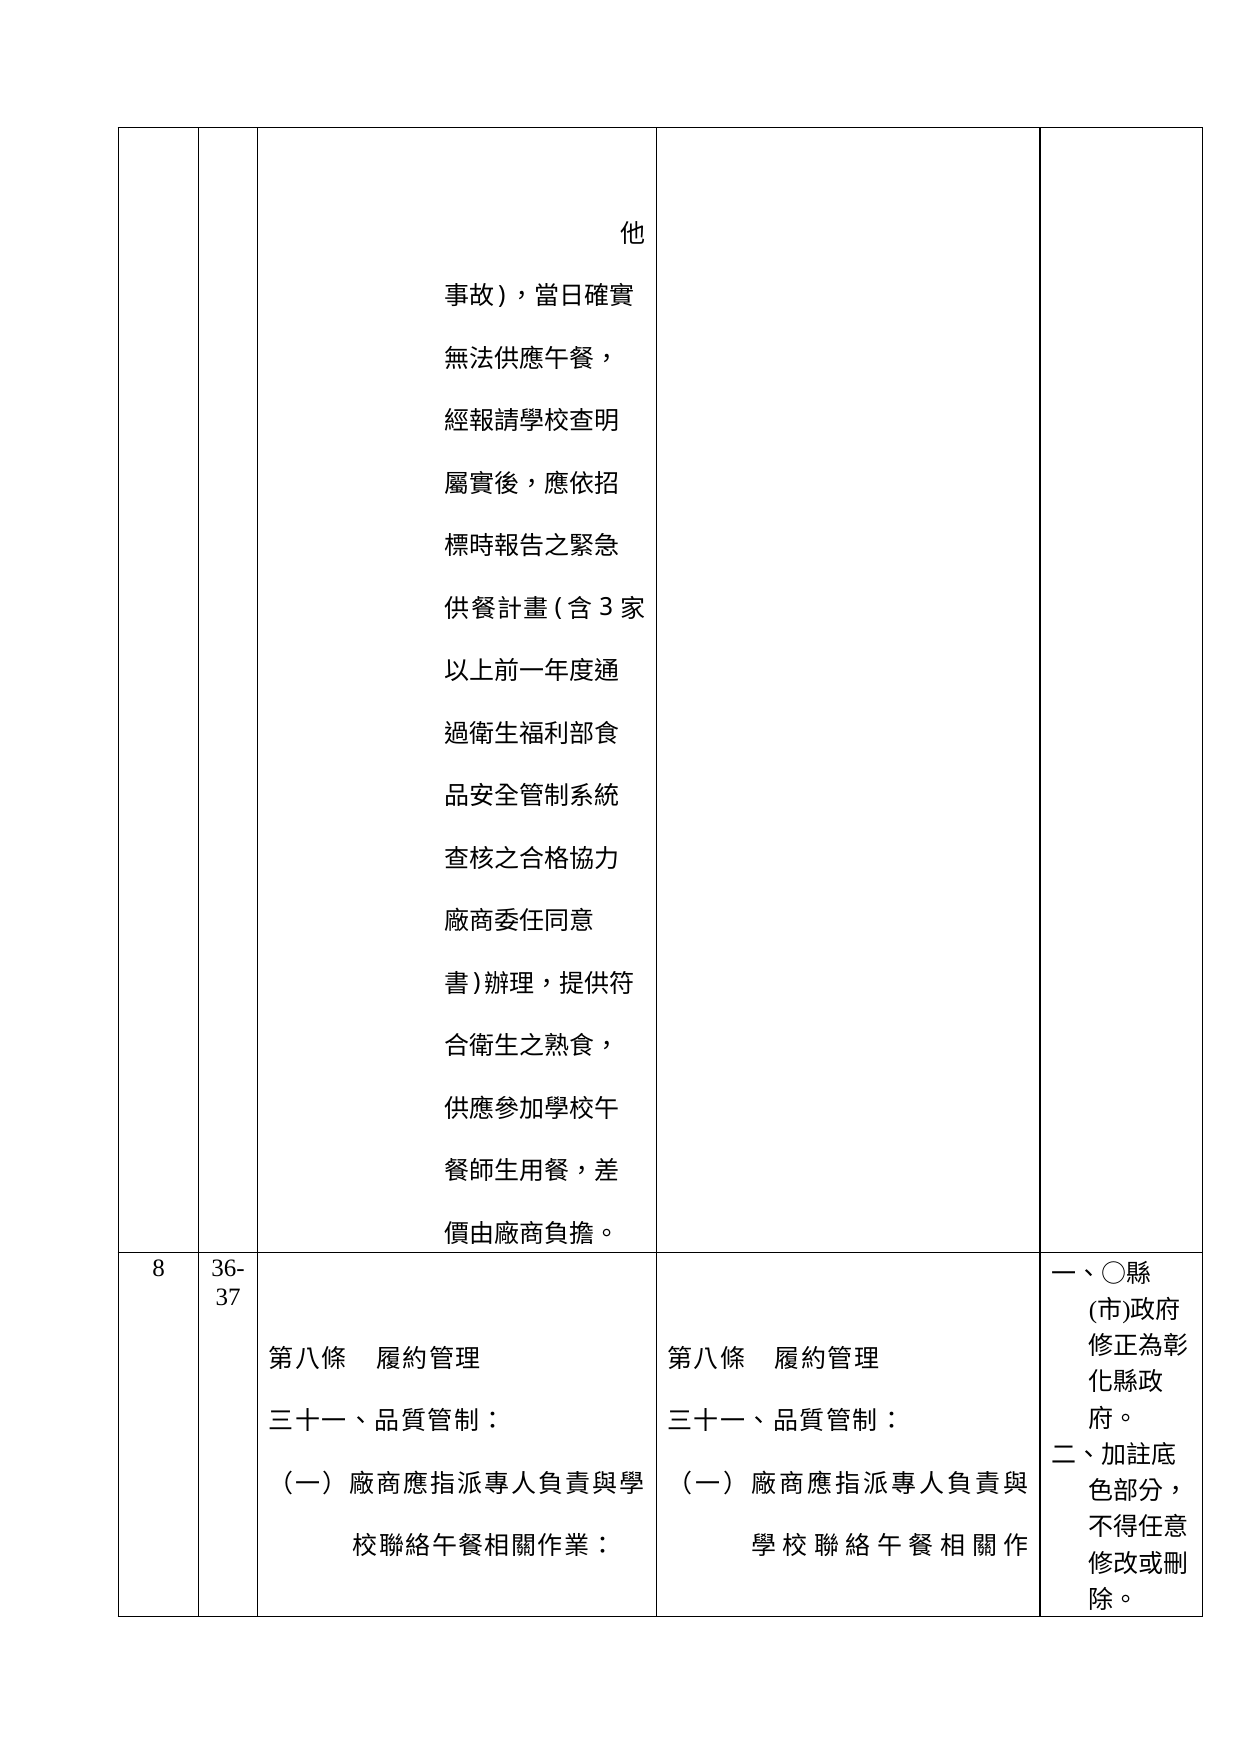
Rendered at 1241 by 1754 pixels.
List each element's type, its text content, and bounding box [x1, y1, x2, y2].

table_cell [1041, 128, 1202, 1252]
table_cell 8 [119, 1253, 198, 1616]
table_cell [119, 128, 198, 1252]
table_cell 第八條 履約管理 三十一、品質管制： （一）廠商應指派專人負責與學校聯絡午餐相關作業： [258, 1253, 656, 1616]
table_cell 第八條履約管理 二十九、訂貨方式： 廠商須於每月15日前由營養師署 名設計之該期菜 單(應呈現午餐 食物內容分析， 包含醣類、蛋白質、脂肪及熱 量，除菜名外， 並列出菜餚之食 材內容及「彰化 縣各級學校午餐 菜單審核原則」 第3點菜單中應 敘明事項)，送學 校審核，學校應 於供應該期至少 7天（不含假日）前確認回傳。修 正版菜單需於月 底前修正完成。(如推動使用公版菜單時，依彰化縣政府公布之實施原則辦理)。 學校每週所需採 購數量，應於三 日前通知廠商。 供餐當日之數量 如有異動，學校 得於每日十時三 十分前通知廠 商，其數量得於 當日總供應量中 扣除。 廠商應依據菜單所排定之日期、 時間、項目、數量送達學校驗 收。 如遇偶發事件或臨時發生天災等 不可抗拒之災 害，經機關通知 時必須停止供應 學校午餐。 前列事件經主管機關正式發佈停止上課當日，廠商亦應不經過通知即自動停止供應。 廠商如遇特殊情形(停電或其他 事故)，當日確實 無法供應午餐， 經報請學校查明 屬實後，應依招 標時報告之緊急 供餐計畫(含3家以上前一年度通 過衛生福利部食 品安全管制系統 查核之合格協力 廠商委任同意 書)辦理，提供符 合衛生之熟食， 供應參加學校午 餐師生用餐，差 價由廠商負擔。 [258, 128, 656, 1252]
table_cell 第八條 履約管理 三十一、品質管制： （一）廠商應指派專人負責與學校聯絡午餐相關作 [657, 1253, 1039, 1616]
table_cell 一、○縣(市)政府修正為彰化縣政府。 二、加註底色部分，不得任意修改或刪除。 [1041, 1253, 1202, 1616]
table_cell 36-37 [199, 1253, 257, 1616]
table_cell [199, 128, 257, 1252]
table_cell [657, 128, 1039, 1252]
